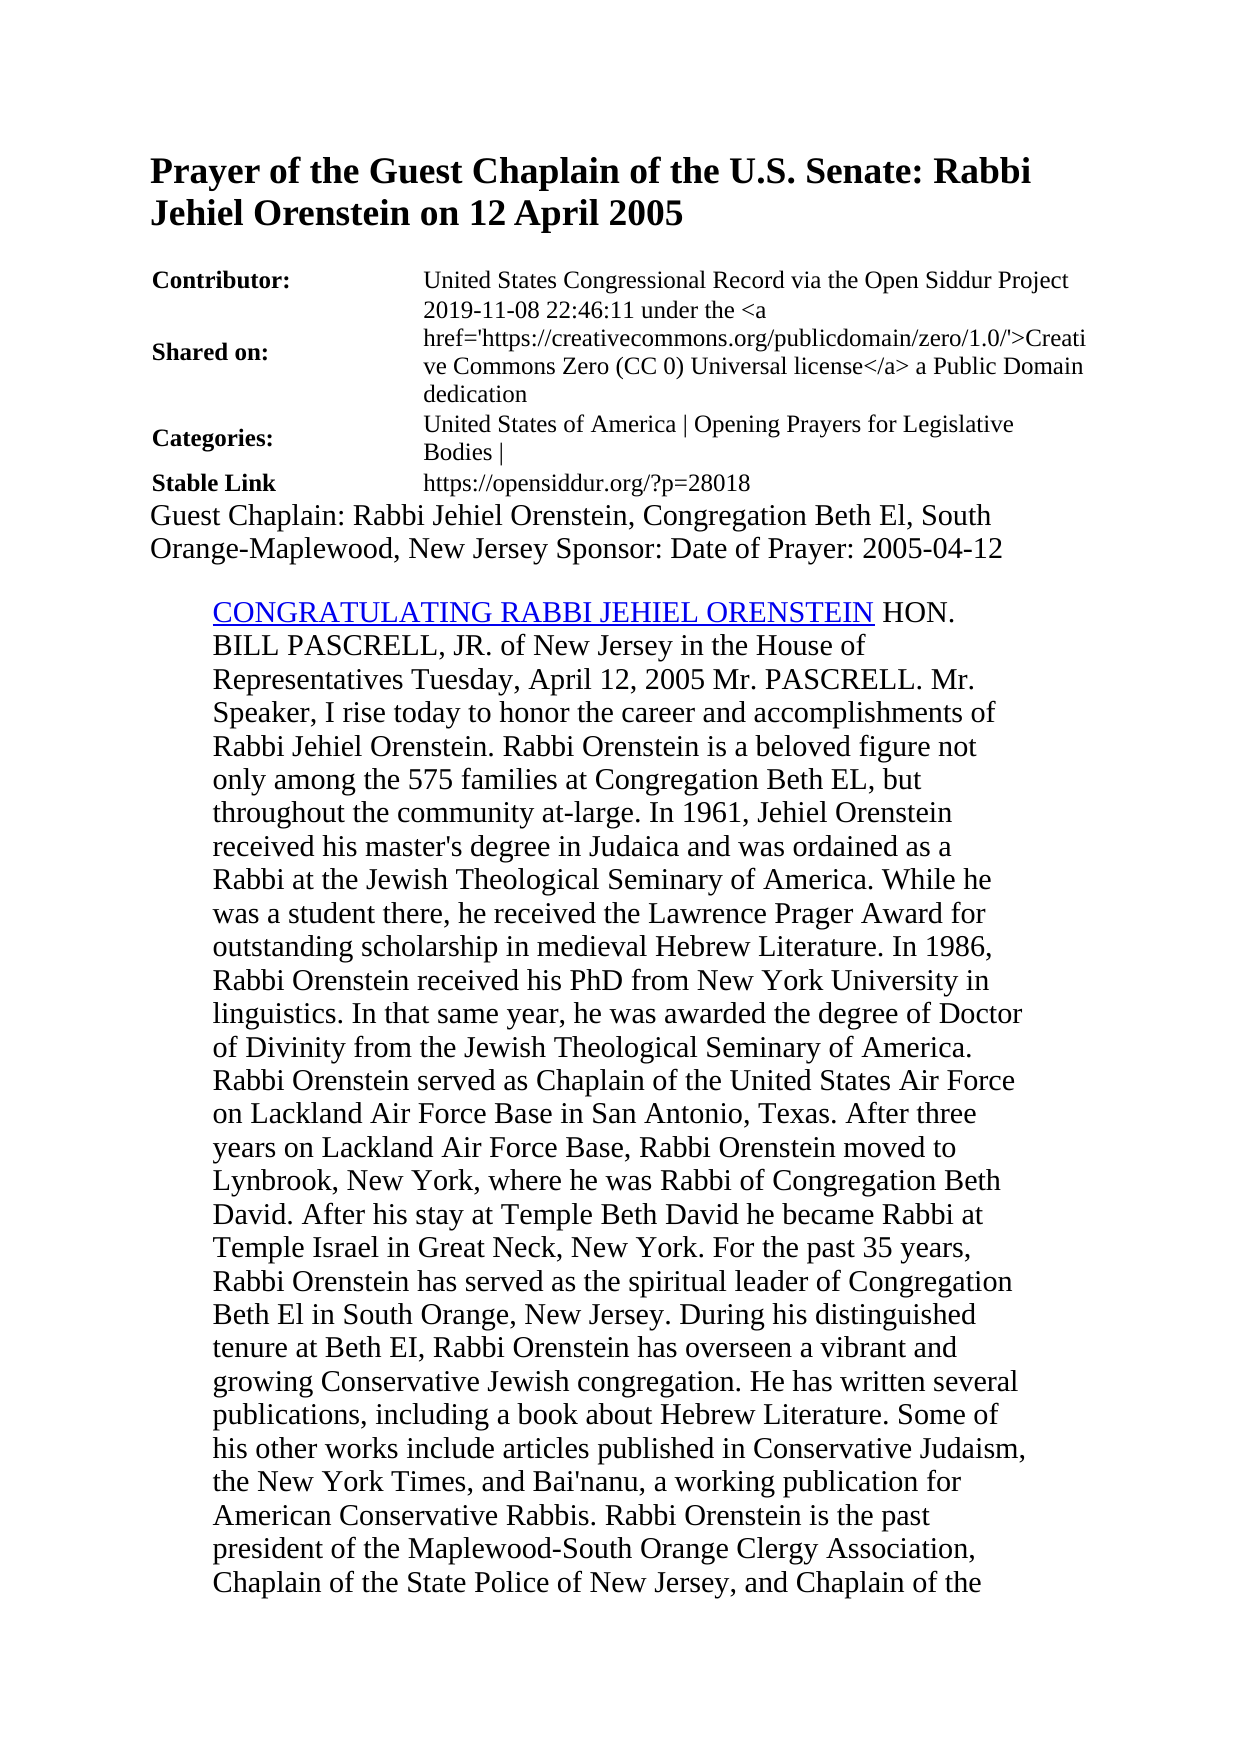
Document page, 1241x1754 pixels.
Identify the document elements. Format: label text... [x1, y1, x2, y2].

table_cell United States of America | Opening Prayers for Legislative Bodies | [421, 409, 1090, 468]
table_cell 2019-11-08 22:46:11 under the <a href='https://creativecommons.org/publicdomain/zero/1.0/'>Creative Commons Zero (CC 0) Universal license</a> a Public Domain dedication [421, 295, 1090, 409]
table_cell https://opensiddur.org/?p=28018 [421, 468, 1090, 498]
table_header Contributor: [150, 264, 421, 295]
table_cell Shared on: [150, 295, 421, 409]
subtitle Prayer of the Guest Chaplain of the U.S. Senate: Rabbi Jehiel Orenstein on 12 April 2005 [150, 150, 1090, 233]
table_cell Categories: [150, 409, 421, 468]
text CONGRATULATING RABBI JEHIEL ORENSTEIN HON. BILL PASCRELL, JR. of New Jersey in the House of Representatives Tuesday, April 12, 2005 Mr. PASCRELL. Mr. Speaker, I rise today to honor the career and accomplishments of Rabbi Jehiel Orenstein. Rabbi Orenstein is a beloved figure not only among the 575 families at Congregation Beth EL, but throughout the community at-large. In 1961, Jehiel Orenstein received his master's degree in Judaica and was ordained as a Rabbi at the Jewish Theological Seminary of America. While he was a student there, he received the Lawrence Prager Award for outstanding scholarship in medieval Hebrew Literature. In 1986, Rabbi Orenstein received his PhD from New York University in linguistics. In that same year, he was awarded the degree of Doctor of Divinity from the Jewish Theological Seminary of America. Rabbi Orenstein served as Chaplain of the United States Air Force on Lackland Air Force Base in San Antonio, Texas. After three years on Lackland Air Force Base, Rabbi Orenstein moved to Lynbrook, New York, where he was Rabbi of Congregation Beth David. After his stay at Temple Beth David he became Rabbi at Temple Israel in Great Neck, New York. For the past 35 years, Rabbi Orenstein has served as the spiritual leader of Congregation Beth El in South Orange, New Jersey. During his distinguished tenure at Beth EI, Rabbi Orenstein has overseen a vibrant and growing Conservative Jewish congregation. He has written several publications, including a book about Hebrew Literature. Some of his other works include articles published in Conservative Judaism, the New York Times, and Bai'nanu, a working publication for American Conservative Rabbis. Rabbi Orenstein is the past president of the Maplewood-South Orange Clergy Association, Chaplain of the State Police of New Jersey, and Chaplain of the [212, 595, 1028, 1598]
text Guest Chaplain: Rabbi Jehiel Orenstein, Congregation Beth El, South Orange-Maplewood, New Jersey Sponsor: Date of Prayer: 2005-04-12 [150, 498, 1090, 565]
table_cell Stable Link [150, 468, 421, 498]
table_header United States Congressional Record via the Open Siddur Project [421, 264, 1090, 295]
